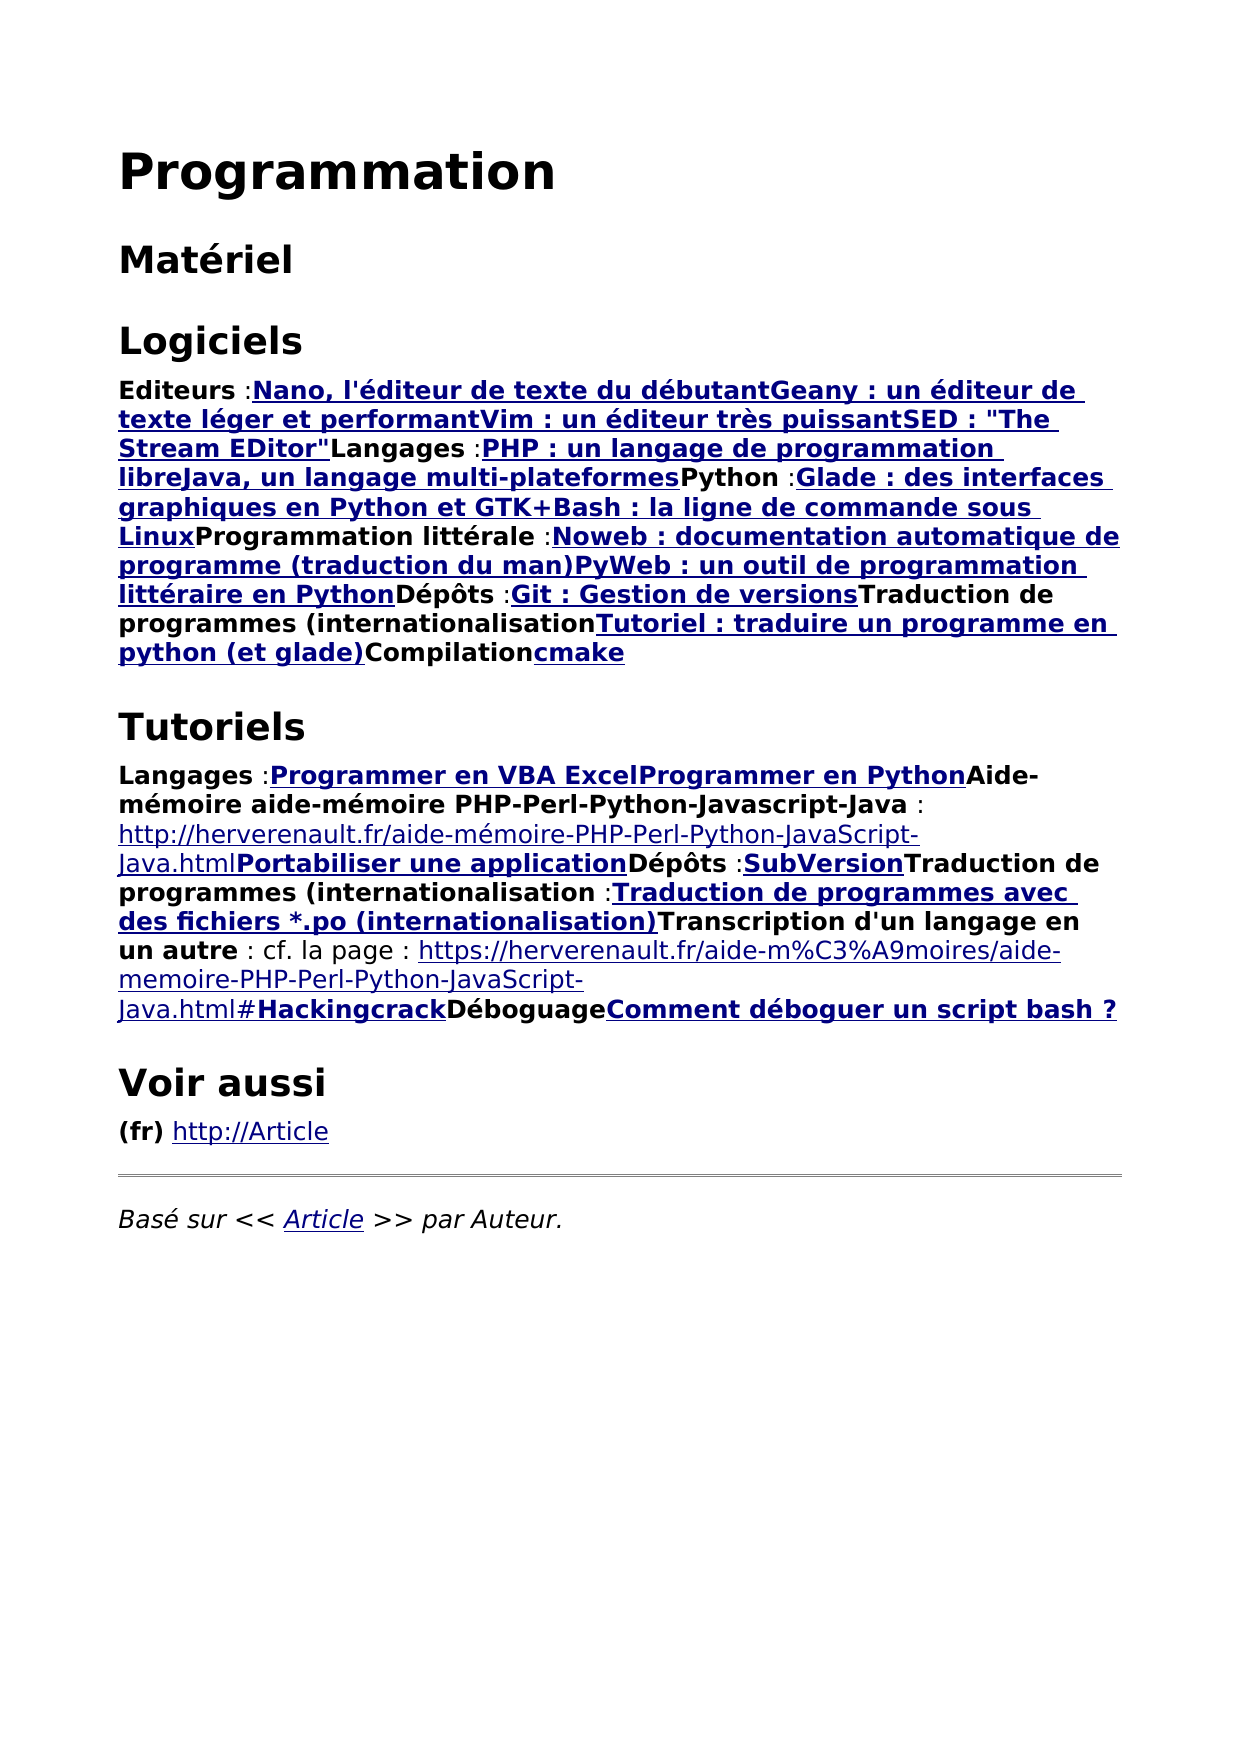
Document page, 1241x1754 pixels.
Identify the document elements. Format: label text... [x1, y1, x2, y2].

text Editeurs :Nano, l'éditeur de texte du débutantGeany : un éditeur de texte léger et performantVim : un éditeur très puissantSED : "The Stream EDitor"Langages :PHP : un langage de programmation libreJava, un langage multi-plateformesPython :Glade : des interfaces graphiques en Python et GTK+Bash : la ligne de commande sous LinuxProgrammation littérale :Noweb : documentation automatique de programme (traduction du man)PyWeb : un outil de programmation littéraire en PythonDépôts :Git : Gestion de versionsTraduction de programmes (internationalisationTutoriel : traduire un programme en python (et glade)Compilationcmake [118, 376, 1122, 668]
text (fr) http://Article [118, 1118, 1122, 1147]
subtitle Logiciels [118, 320, 1122, 364]
text Langages :Programmer en VBA ExcelProgrammer en PythonAide-mémoire aide-mémoire PHP-Perl-Python-Javascript-Java : http://herverenault.fr/aide-mémoire-PHP-Perl-Python-JavaScript-Java.htmlPortabiliser une applicationDépôts :SubVersionTraduction de programmes (internationalisation :Traduction de programmes avec des fichiers *.po (internationalisation)Transcription d'un langage en un autre : cf. la page : https://herverenault.fr/aide-m%C3%A9moires/aide-memoire-PHP-Perl-Python-JavaScript-Java.html#HackingcrackDéboguageComment déboguer un script bash ? [118, 761, 1122, 1024]
subtitle Voir aussi [118, 1061, 1122, 1105]
subtitle Programmation [118, 143, 1122, 201]
subtitle Tutoriels [118, 705, 1122, 749]
subtitle Matériel [118, 239, 1122, 282]
text Basé sur << Article >> par Auteur. [118, 1206, 1122, 1235]
